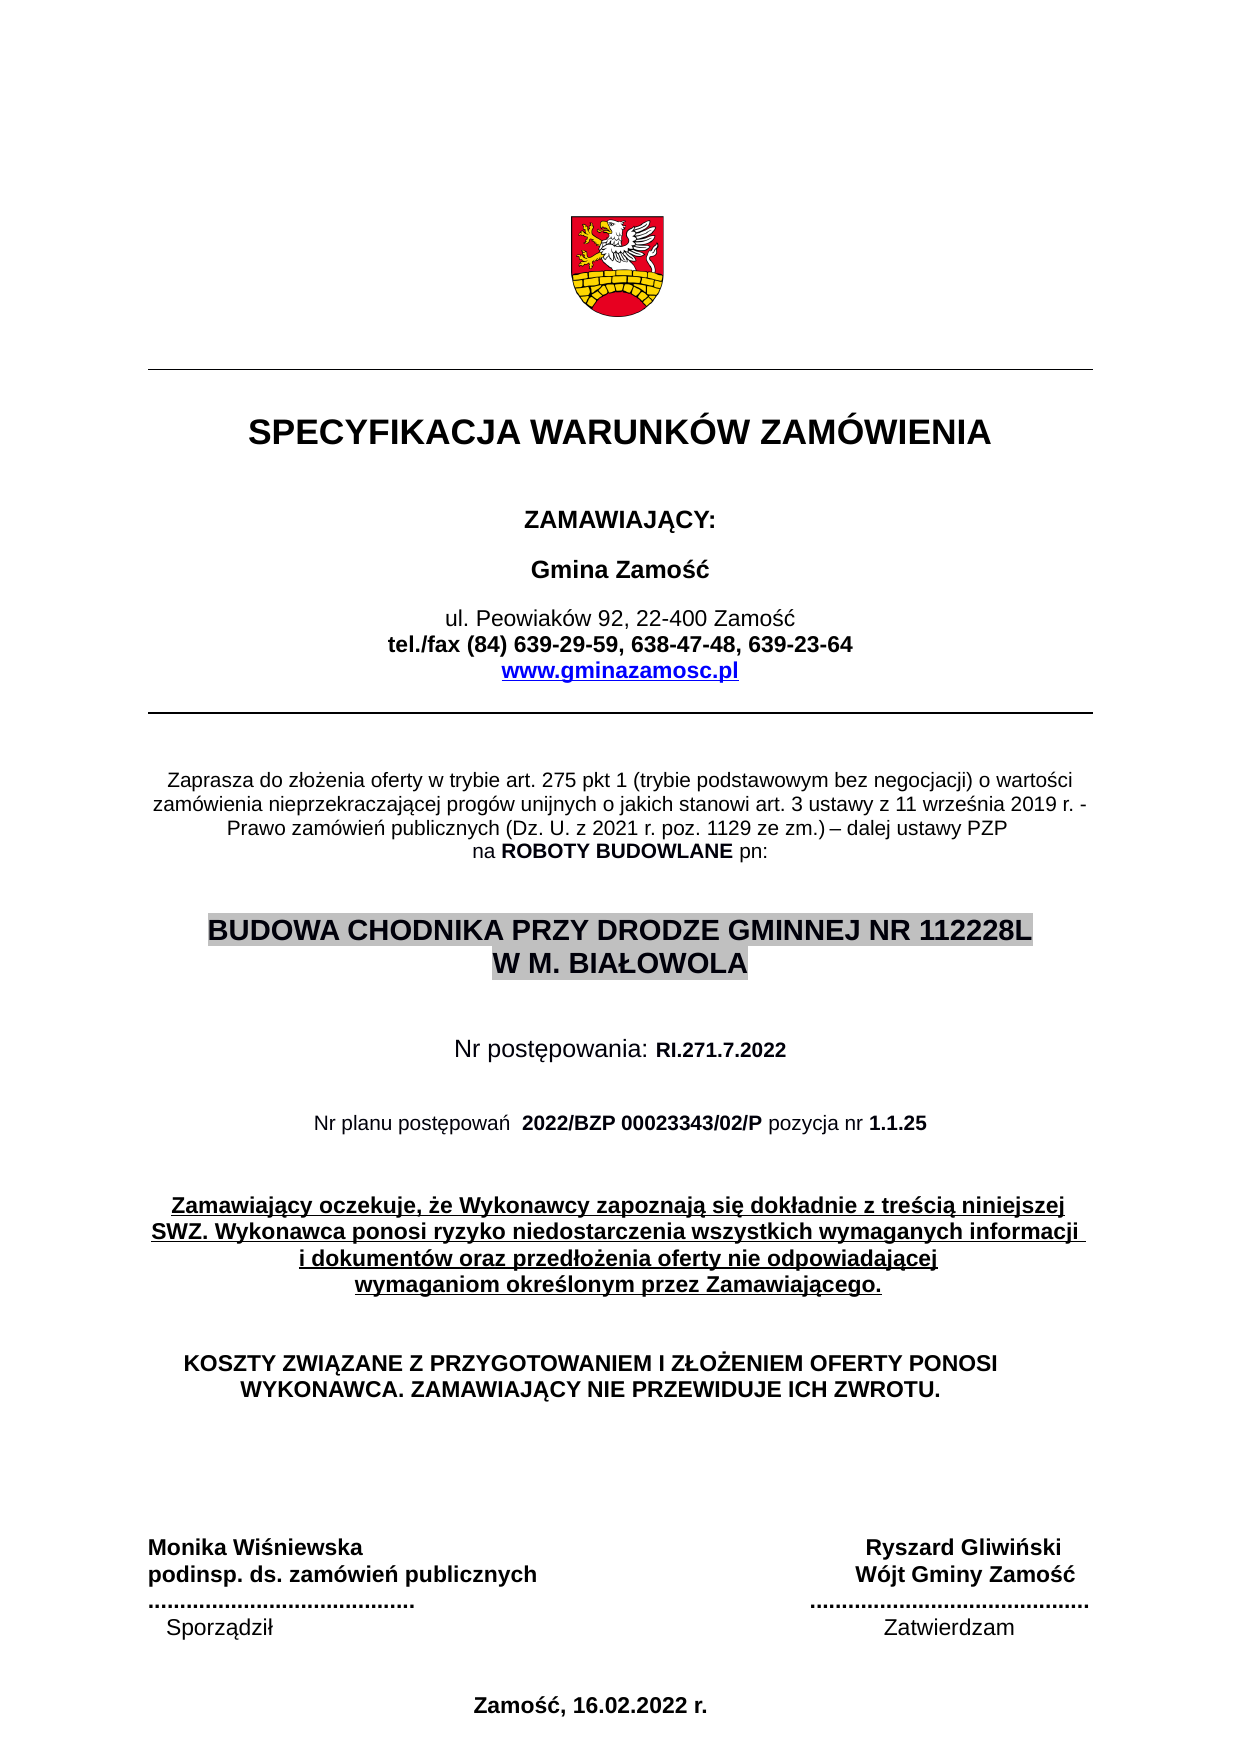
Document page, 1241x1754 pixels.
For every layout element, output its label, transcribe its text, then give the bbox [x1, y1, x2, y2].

text Zamość, 16.02.2022 r. [148, 1692, 1033, 1719]
text BUDOWA CHODNIKA PRZY DRODZE GMINNEJ NR 112228L W M. BIAŁOWOLA [148, 884, 1093, 980]
text Sporządził Zatwierdzam [148, 1613, 1033, 1640]
text www.gminazamosc.pl [148, 657, 1093, 684]
text Nr planu postępowań 2022/BZP 00023343/02/P pozycja nr 1.1.25 [148, 1110, 1093, 1134]
text tel./fax (84) 639-29-59, 638-47-48, 639-23-64 [148, 631, 1093, 657]
text Nr postępowania: RI.271.7.2022 [148, 1034, 1093, 1062]
text ZAMAWIAJĄCY: [148, 505, 1093, 534]
text wymaganiom określonym przez Zamawiającego. [148, 1271, 1088, 1297]
text .......................................... ............................................ [148, 1587, 1093, 1613]
text Zaprasza do złożenia oferty w trybie art. 275 pkt 1 (trybie podstawowym bez negocjacji) o wartości zamówienia nieprzekraczającej progów unijnych o jakich stanowi art. 3 ustawy z 11 września 2019 r. - Prawo zamówień publicznych (Dz. U. z 2021 r. poz. 1129 ze zm.) – dalej ustawy PZP na ROBOTY BUDOWLANE pn: [148, 767, 1093, 863]
text KOSZTY ZWIĄZANE Z PRZYGOTOWANIEM I ZŁOŻENIEM OFERTY PONOSI WYKONAWCA. ZAMAWIAJĄCY NIE PRZEWIDUJE ICH ZWROTU. [148, 1350, 1033, 1403]
text podinsp. ds. zamówień publicznych Wójt Gminy Zamość [148, 1561, 1093, 1587]
text SPECYFIKACJA WARUNKÓW ZAMÓWIENIA [148, 370, 1093, 452]
subtitle Gmina Zamość [148, 555, 1093, 584]
text Zamawiający oczekuje, że Wykonawcy zapoznają się dokładnie z treścią niniejszej SWZ. Wykonawca ponosi ryzyko niedostarczenia wszystkich wymaganych informacji i dokumentów oraz przedłożenia oferty nie odpowiadającej [148, 1134, 1088, 1271]
text Monika Wiśniewska Ryszard Gliwiński [148, 1534, 1093, 1561]
text ul. Peowiaków 92, 22-400 Zamość [148, 604, 1093, 631]
